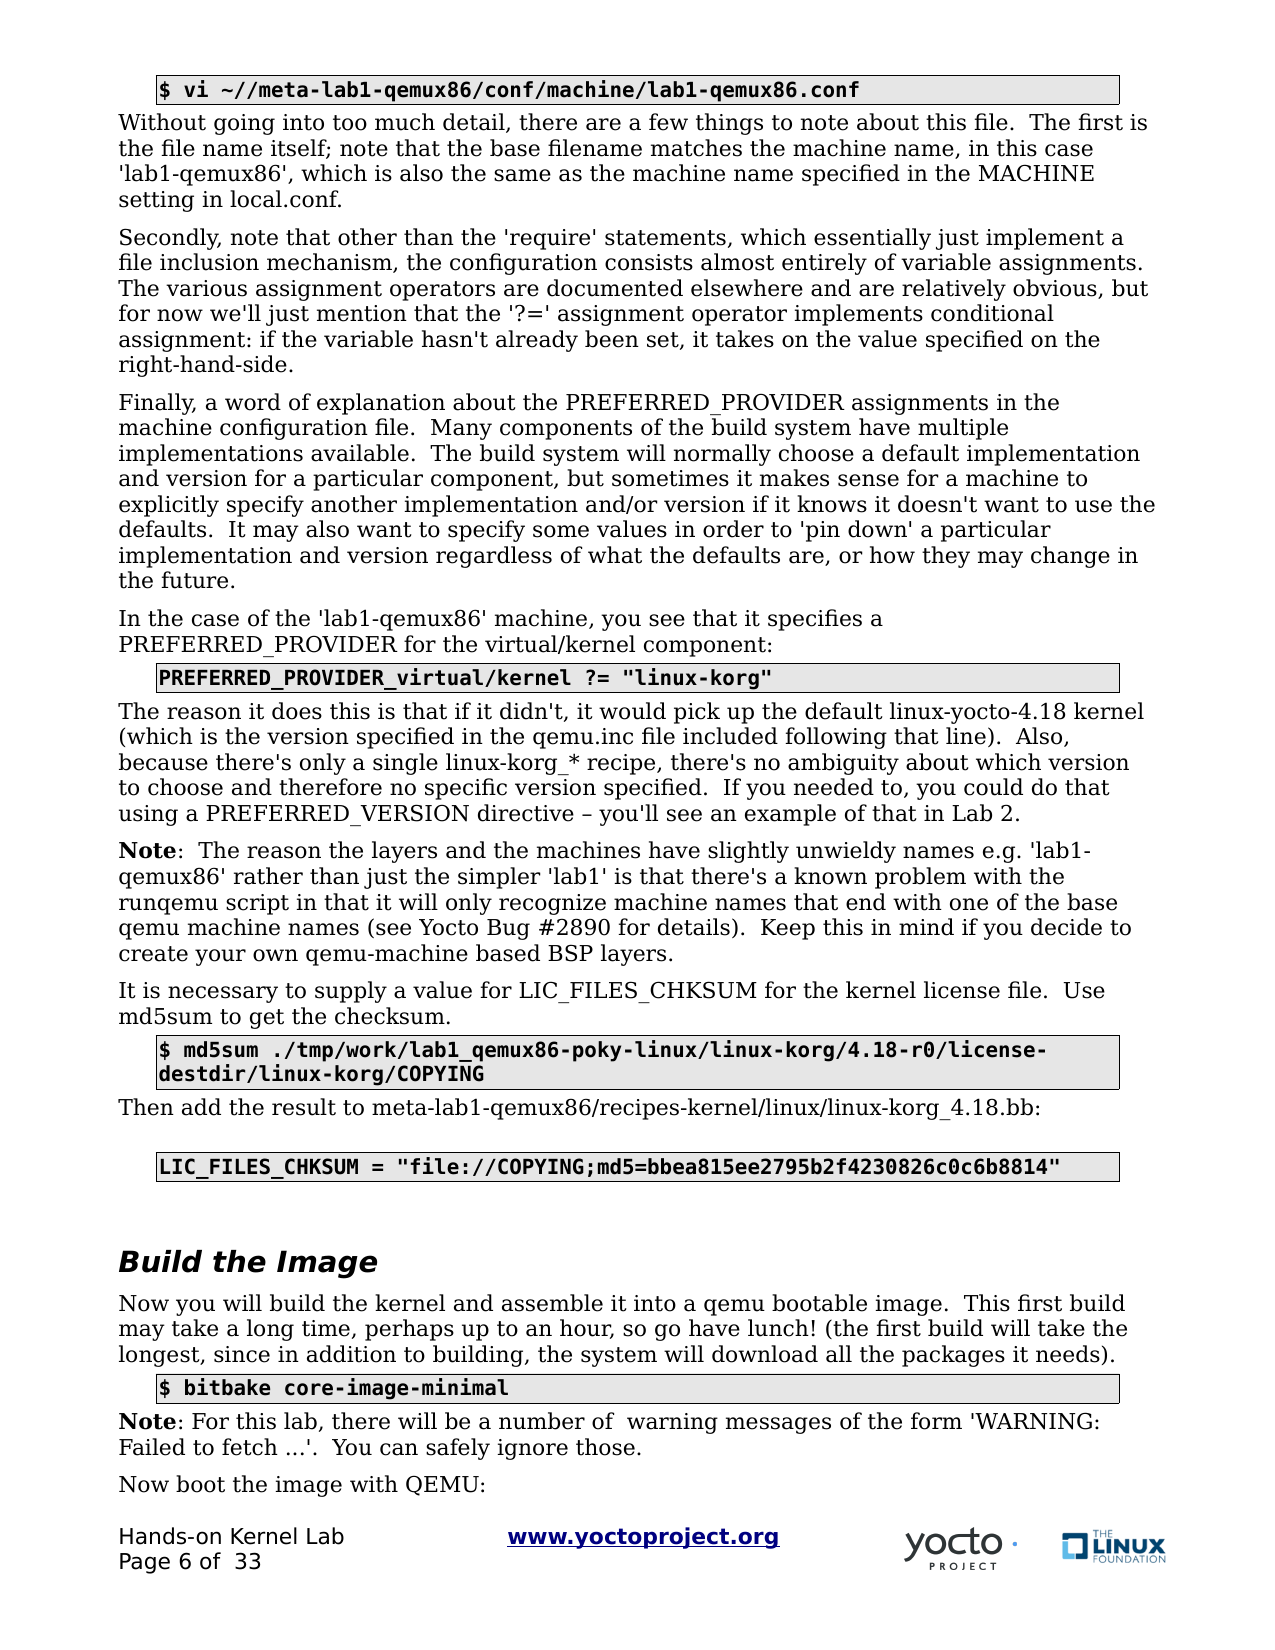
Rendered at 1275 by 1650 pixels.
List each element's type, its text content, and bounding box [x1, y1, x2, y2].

text $ md5sum ./tmp/work/lab1_qemux86-poky-linux/linux-korg/4.18-r0/license-destdir/linux-korg/COPYING [157, 1036, 1119, 1089]
text LIC_FILES_CHKSUM = "file://COPYING;md5=bbea815ee2795b2f4230826c0c6b8814" [157, 1153, 1119, 1181]
text The reason it does this is that if it didn't, it would pick up the default linux-yocto-4.18 kernel (which is the version specified in the qemu.inc file included following that line). Also, because there's only a single linux-korg_* recipe, there's no ambiguity about which version to choose and therefore no specific version specified. If you needed to, you could do that using a PREFERRED_VERSION directive – you'll see an example of that in Lab 2. [118, 699, 1157, 826]
text $ bitbake core-image-minimal [157, 1375, 1119, 1403]
subtitle Build the Image [118, 1245, 1157, 1279]
text In the case of the 'lab1-qemux86' machine, you see that it specifies a PREFERRED_PROVIDER for the virtual/kernel component: [118, 606, 1157, 657]
text It is necessary to supply a value for LIC_FILES_CHKSUM for the kernel license file. Use md5sum to get the checksum. [118, 978, 1157, 1029]
text Finally, a word of explanation about the PREFERRED_PROVIDER assignments in the machine configuration file. Many components of the build system have multiple implementations available. The build system will normally choose a default implementation and version for a particular component, but sometimes it makes sense for a machine to explicitly specify another implementation and/or version if it knows it doesn't want to use the defaults. It may also want to specify some values in order to 'pin down' a particular implementation and version regardless of what the defaults are, or how they may change in the future. [118, 390, 1157, 594]
text $ vi ~//meta-lab1-qemux86/conf/machine/lab1-qemux86.conf [157, 76, 1119, 104]
text Now you will build the kernel and assemble it into a qemu bootable image. This first build may take a long time, perhaps up to an hour, so go have lunch! (the first build will take the longest, since in addition to building, the system will download all the packages it needs). [118, 1291, 1157, 1367]
text Note: The reason the layers and the machines have slightly unwieldy names e.g. 'lab1-qemux86' rather than just the simpler 'lab1' is that there's a known problem with the runqemu script in that it will only recognize machine names that end with one of the base qemu machine names (see Yocto Bug #2890 for details). Keep this in mind if you decide to create your own qemu-machine based BSP layers. [118, 838, 1157, 966]
text Now boot the image with QEMU: [118, 1472, 1157, 1498]
text Secondly, note that other than the 'require' statements, which essentially just implement a file inclusion mechanism, the configuration consists almost entirely of variable assignments. The various assignment operators are documented elsewhere and are relatively obvious, but for now we'll just mention that the '?=' assignment operator implements conditional assignment: if the variable hasn't already been set, it takes on the value specified on the right-hand-side. [118, 225, 1157, 378]
text Without going into too much detail, there are a few things to note about this file. The first is the file name itself; note that the base filename matches the machine name, in this case 'lab1-qemux86', which is also the same as the machine name specified in the MACHINE setting in local.conf. [118, 111, 1157, 213]
text Note: For this lab, there will be a number of warning messages of the form 'WARNING: Failed to fetch ...'. You can safely ignore those. [118, 1409, 1157, 1460]
text Then add the result to meta-lab1-qemux86/recipes-kernel/linux/linux-korg_4.18.bb: [118, 1095, 1157, 1121]
text PREFERRED_PROVIDER_virtual/kernel ?= "linux-korg" [157, 664, 1119, 692]
